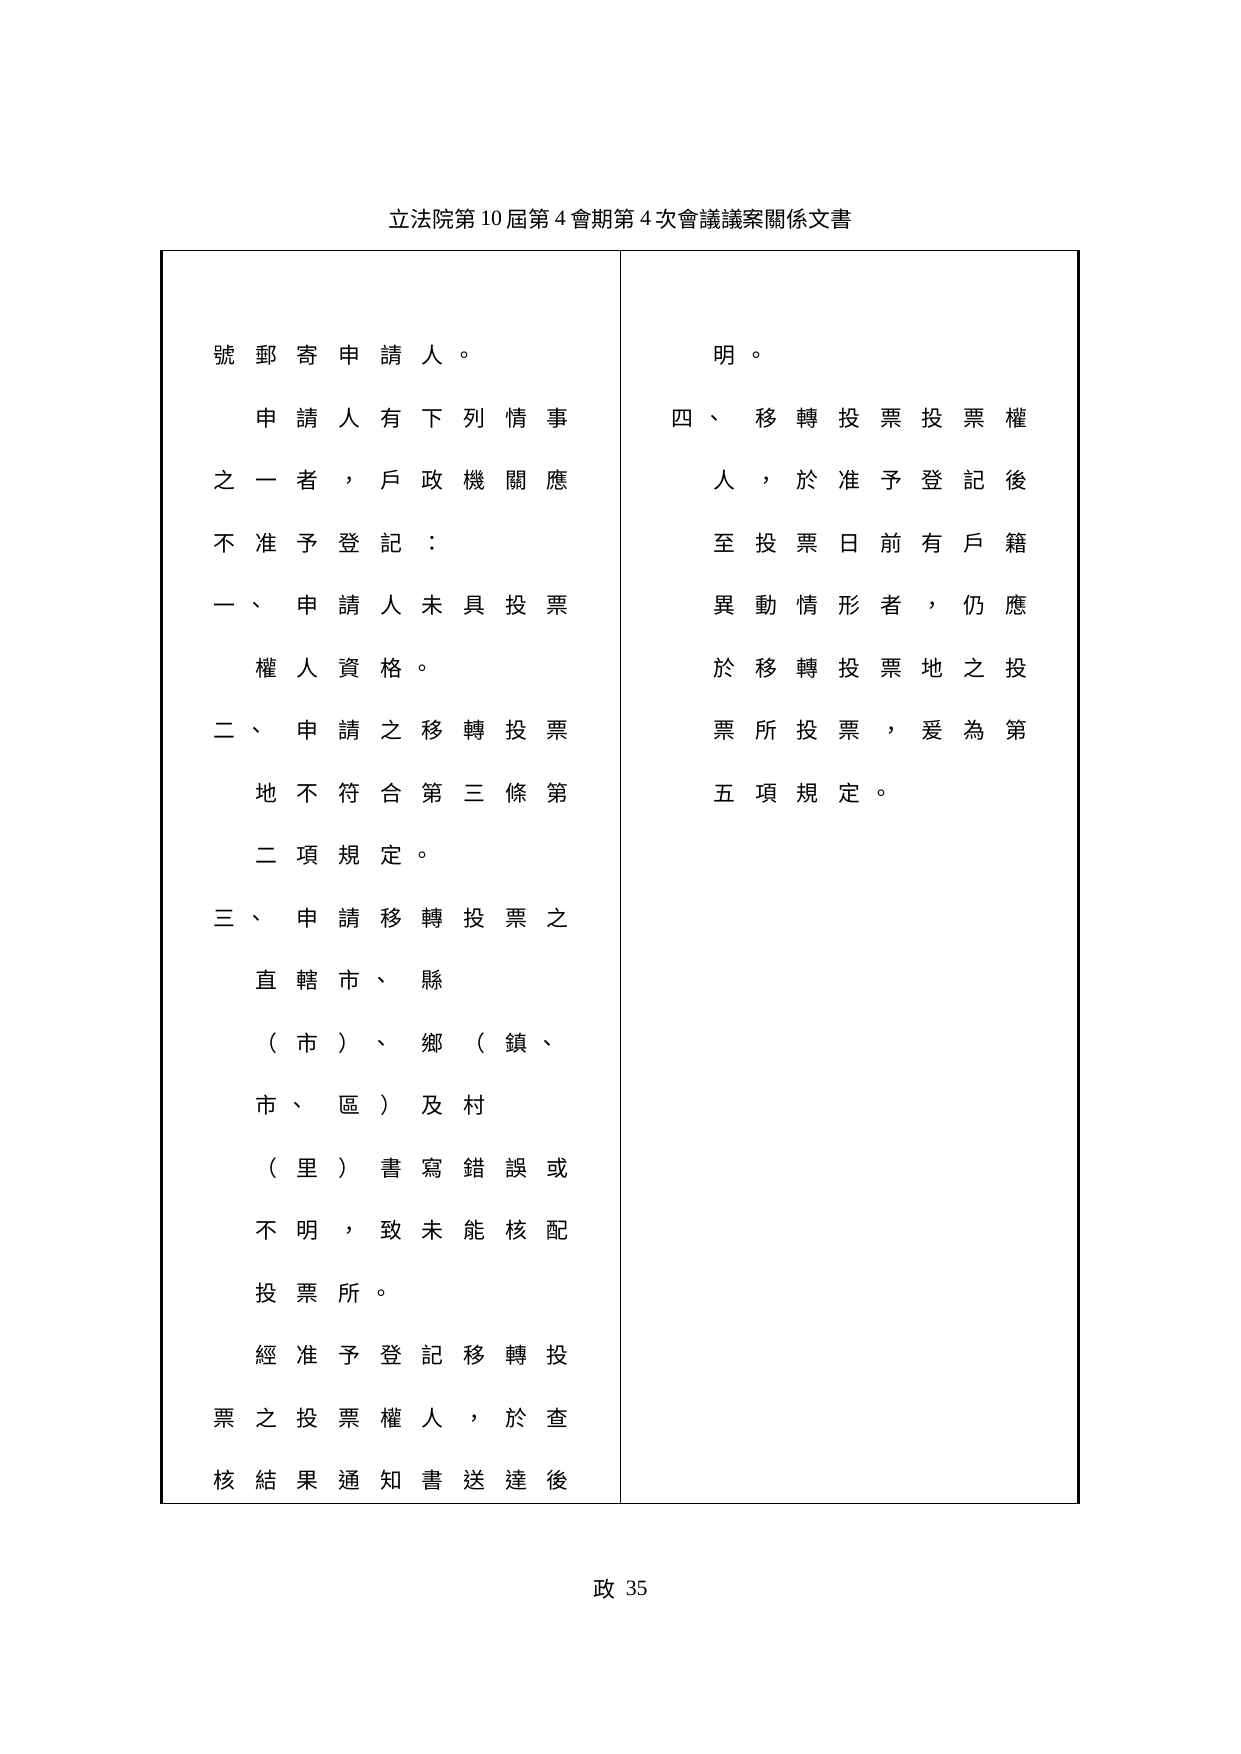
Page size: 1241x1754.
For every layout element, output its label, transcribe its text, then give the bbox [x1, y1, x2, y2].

table_cell 號郵寄申請人。 申請人有下列情事之一者，戶政機關應不准予登記： 一、申請人未具投票權人資格。 二、申請之移轉投票地不符合第三條第二項規定。 三、申請移轉投票之直轄市、縣（市）、鄉（鎮、市、區）及村（里）書寫錯誤或不明，致未能核配投票所。 經准予登記移轉投票之投票權人，於查核結果通知書送達後 [163, 251, 620, 1503]
table_cell 明。 四、移轉投票投票權人，於准予登記後至投票日前有戶籍異動情形者，仍應於移轉投票地之投票所投票，爰為第五項規定。 [621, 251, 1077, 1503]
